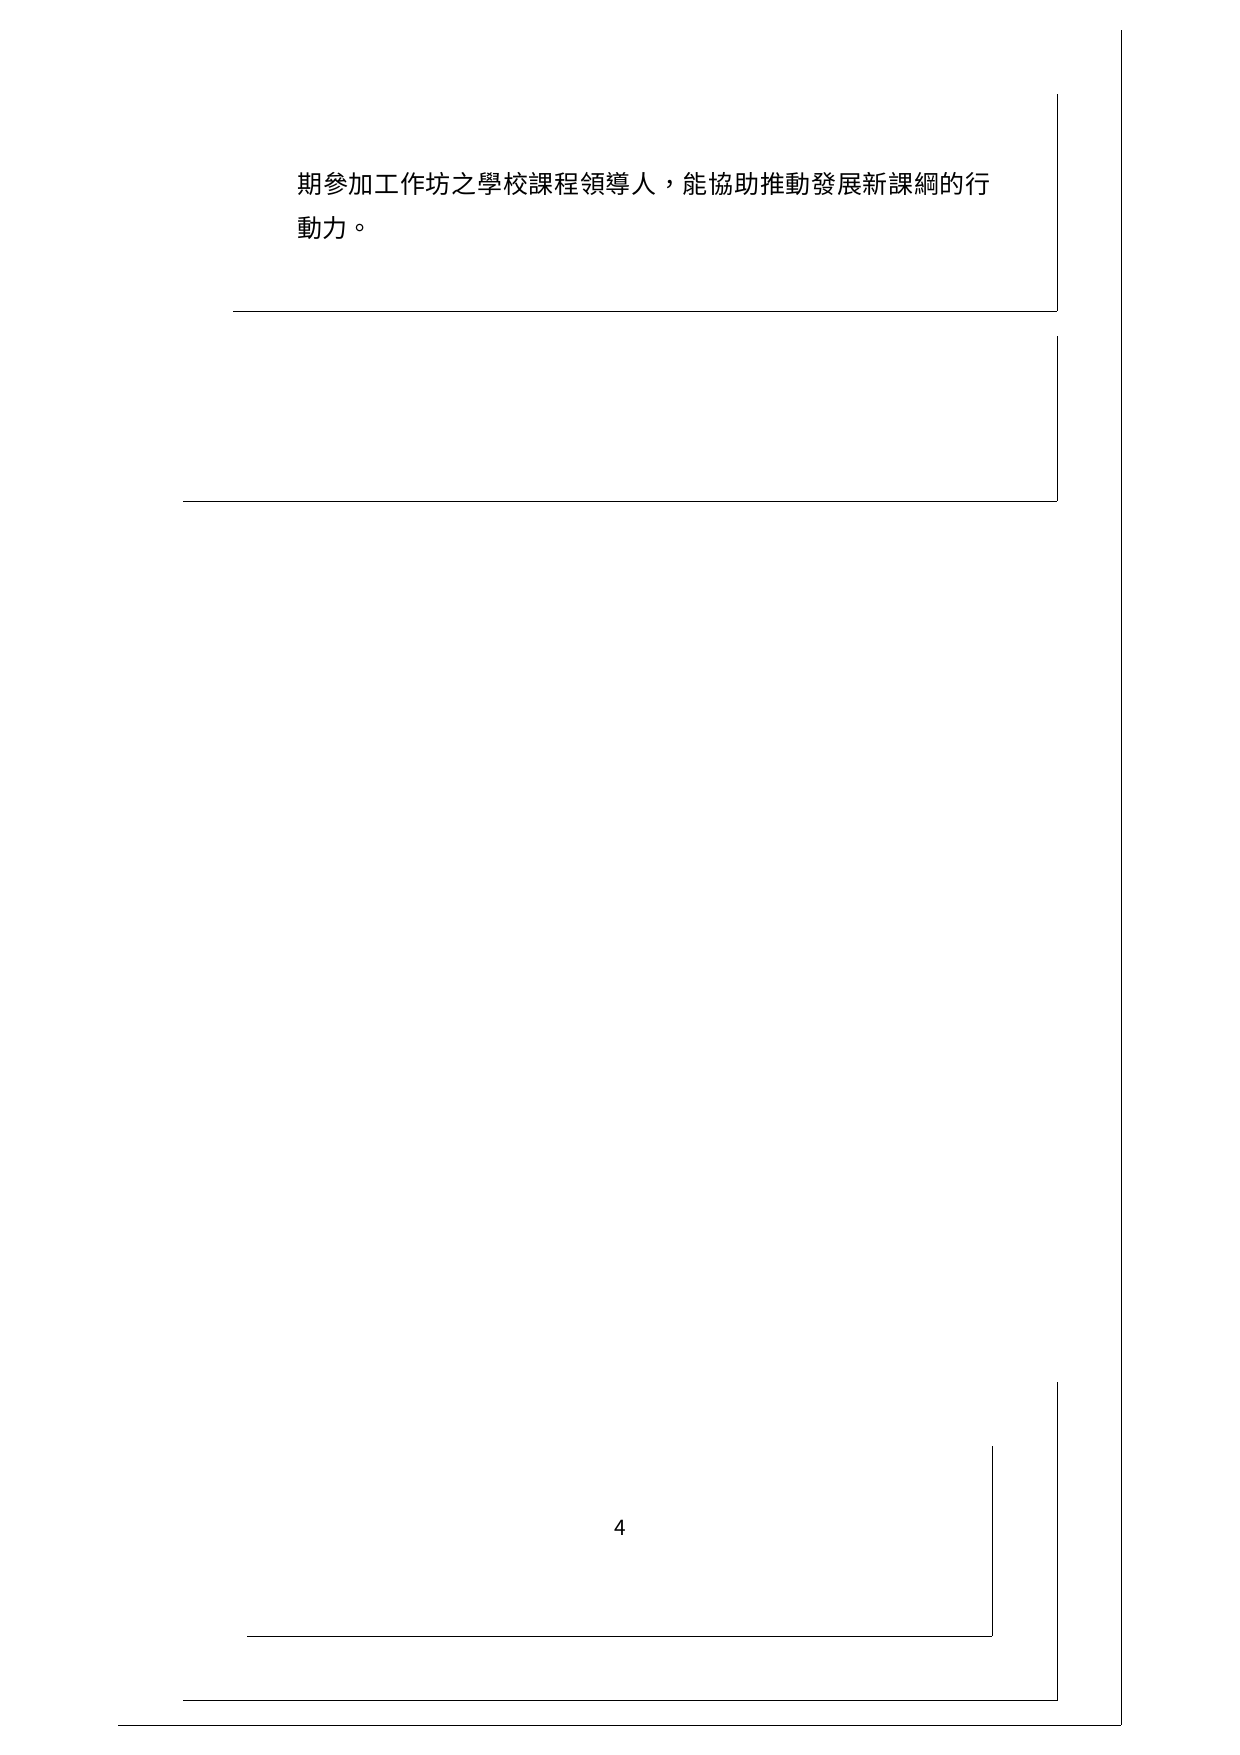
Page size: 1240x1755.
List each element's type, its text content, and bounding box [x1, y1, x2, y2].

text 期參加工作坊之學校課程領導人，能協助推動發展新課綱的行動力。 [233, 94, 1057, 311]
